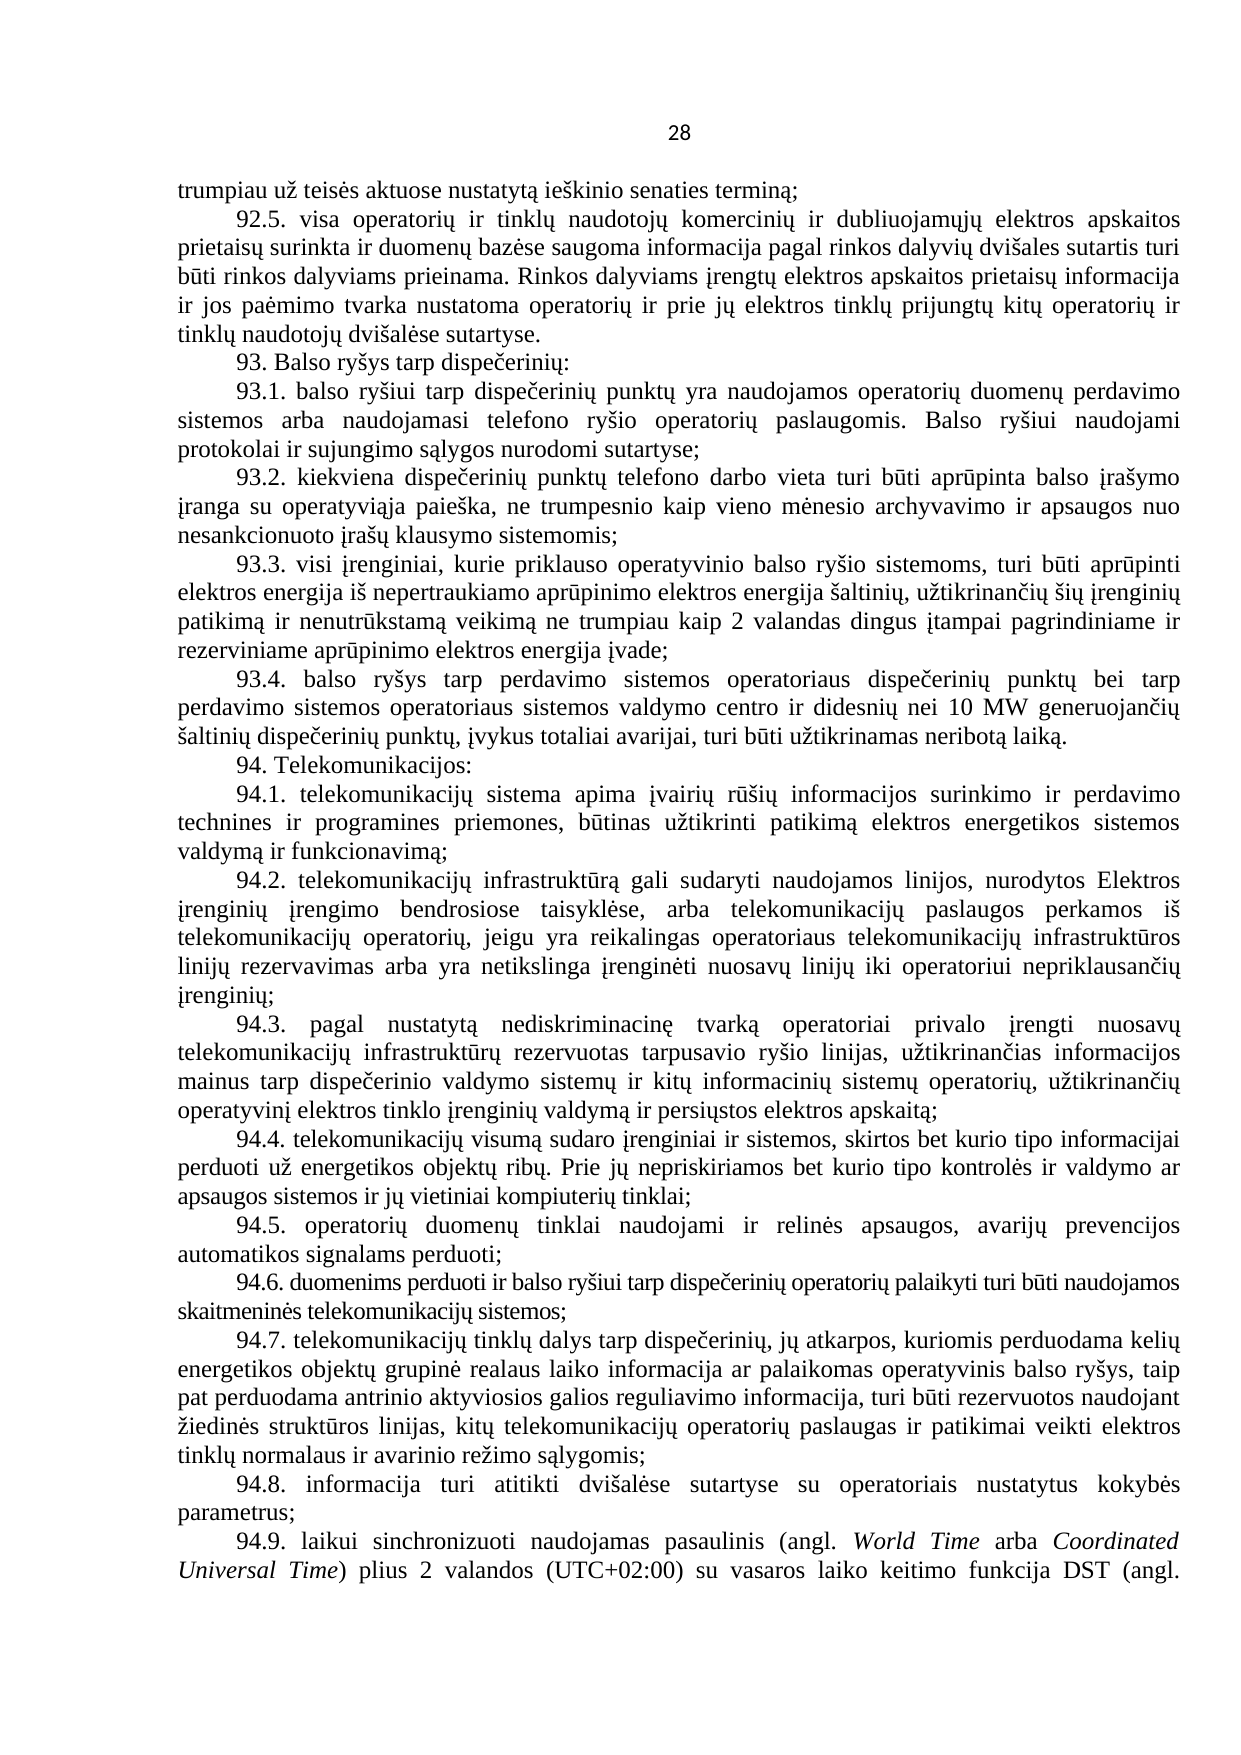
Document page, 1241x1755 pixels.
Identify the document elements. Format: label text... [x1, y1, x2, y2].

text 94.4. telekomunikacijų visumą sudaro įrenginiai ir sistemos, skirtos bet kurio tipo informacijai perduoti už energetikos objektų ribų. Prie jų nepriskiriamos bet kurio tipo kontrolės ir valdymo ar apsaugos sistemos ir jų vietiniai kompiuterių tinklai; [177, 1124, 1181, 1210]
text 94.9. laikui sinchronizuoti naudojamas pasaulinis (angl. World Time arba Coordinated Universal Time) plius 2 valandos (UTC+02:00) su vasaros laiko keitimo funkcija DST (angl. [177, 1526, 1181, 1584]
text 94.5. operatorių duomenų tinklai naudojami ir relinės apsaugos, avarijų prevencijos automatikos signalams perduoti; [177, 1210, 1181, 1267]
text 94.8. informacija turi atitikti dvišalėse sutartyse su operatoriais nustatytus kokybės parametrus; [177, 1469, 1181, 1526]
text 93. Balso ryšys tarp dispečerinių: [177, 347, 1181, 376]
text 93.1. balso ryšiui tarp dispečerinių punktų yra naudojamos operatorių duomenų perdavimo sistemos arba naudojamasi telefono ryšio operatorių paslaugomis. Balso ryšiui naudojami protokolai ir sujungimo sąlygos nurodomi sutartyse; [177, 376, 1181, 462]
text 93.3. visi įrenginiai, kurie priklauso operatyvinio balso ryšio sistemoms, turi būti aprūpinti elektros energija iš nepertraukiamo aprūpinimo elektros energija šaltinių, užtikrinančių šių įrenginių patikimą ir nenutrūkstamą veikimą ne trumpiau kaip 2 valandas dingus įtampai pagrindiniame ir rezerviniame aprūpinimo elektros energija įvade; [177, 549, 1181, 664]
text 92.5. visa operatorių ir tinklų naudotojų komercinių ir dubliuojamųjų elektros apskaitos prietaisų surinkta ir duomenų bazėse saugoma informacija pagal rinkos dalyvių dvišales sutartis turi būti rinkos dalyviams prieinama. Rinkos dalyviams įrengtų elektros apskaitos prietaisų informacija ir jos paėmimo tvarka nustatoma operatorių ir prie jų elektros tinklų prijungtų kitų operatorių ir tinklų naudotojų dvišalėse sutartyse. [177, 204, 1181, 347]
text 93.2. kiekviena dispečerinių punktų telefono darbo vieta turi būti aprūpinta balso įrašymo įranga su operatyviąja paieška, ne trumpesnio kaip vieno mėnesio archyvavimo ir apsaugos nuo nesankcionuoto įrašų klausymo sistemomis; [177, 462, 1181, 549]
text 94.1. telekomunikacijų sistema apima įvairių rūšių informacijos surinkimo ir perdavimo technines ir programines priemones, būtinas užtikrinti patikimą elektros energetikos sistemos valdymą ir funkcionavimą; [177, 779, 1181, 865]
text 94.7. telekomunikacijų tinklų dalys tarp dispečerinių, jų atkarpos, kuriomis perduodama kelių energetikos objektų grupinė realaus laiko informacija ar palaikomas operatyvinis balso ryšys, taip pat perduodama antrinio aktyviosios galios reguliavimo informacija, turi būti rezervuotos naudojant žiedinės struktūros linijas, kitų telekomunikacijų operatorių paslaugas ir patikimai veikti elektros tinklų normalaus ir avarinio režimo sąlygomis; [177, 1325, 1181, 1469]
text trumpiau už teisės aktuose nustatytą ieškinio senaties terminą; [177, 175, 1181, 204]
text 94.2. telekomunikacijų infrastruktūrą gali sudaryti naudojamos linijos, nurodytos Elektros įrenginių įrengimo bendrosiose taisyklėse, arba telekomunikacijų paslaugos perkamos iš telekomunikacijų operatorių, jeigu yra reikalingas operatoriaus telekomunikacijų infrastruktūros linijų rezervavimas arba yra netikslinga įrenginėti nuosavų linijų iki operatoriui nepriklausančių įrenginių; [177, 865, 1181, 1009]
text 93.4. balso ryšys tarp perdavimo sistemos operatoriaus dispečerinių punktų bei tarp perdavimo sistemos operatoriaus sistemos valdymo centro ir didesnių nei 10 MW generuojančių šaltinių dispečerinių punktų, įvykus totaliai avarijai, turi būti užtikrinamas neribotą laiką. [177, 664, 1181, 750]
text 94.3. pagal nustatytą nediskriminacinę tvarką operatoriai privalo įrengti nuosavų telekomunikacijų infrastruktūrų rezervuotas tarpusavio ryšio linijas, užtikrinančias informacijos mainus tarp dispečerinio valdymo sistemų ir kitų informacinių sistemų operatorių, užtikrinančių operatyvinį elektros tinklo įrenginių valdymą ir persiųstos elektros apskaitą; [177, 1009, 1181, 1124]
text 94. Telekomunikacijos: [177, 750, 1181, 779]
text 94.6. duomenims perduoti ir balso ryšiui tarp dispečerinių operatorių palaikyti turi būti naudojamos skaitmeninės telekomunikacijų sistemos; [177, 1267, 1181, 1325]
